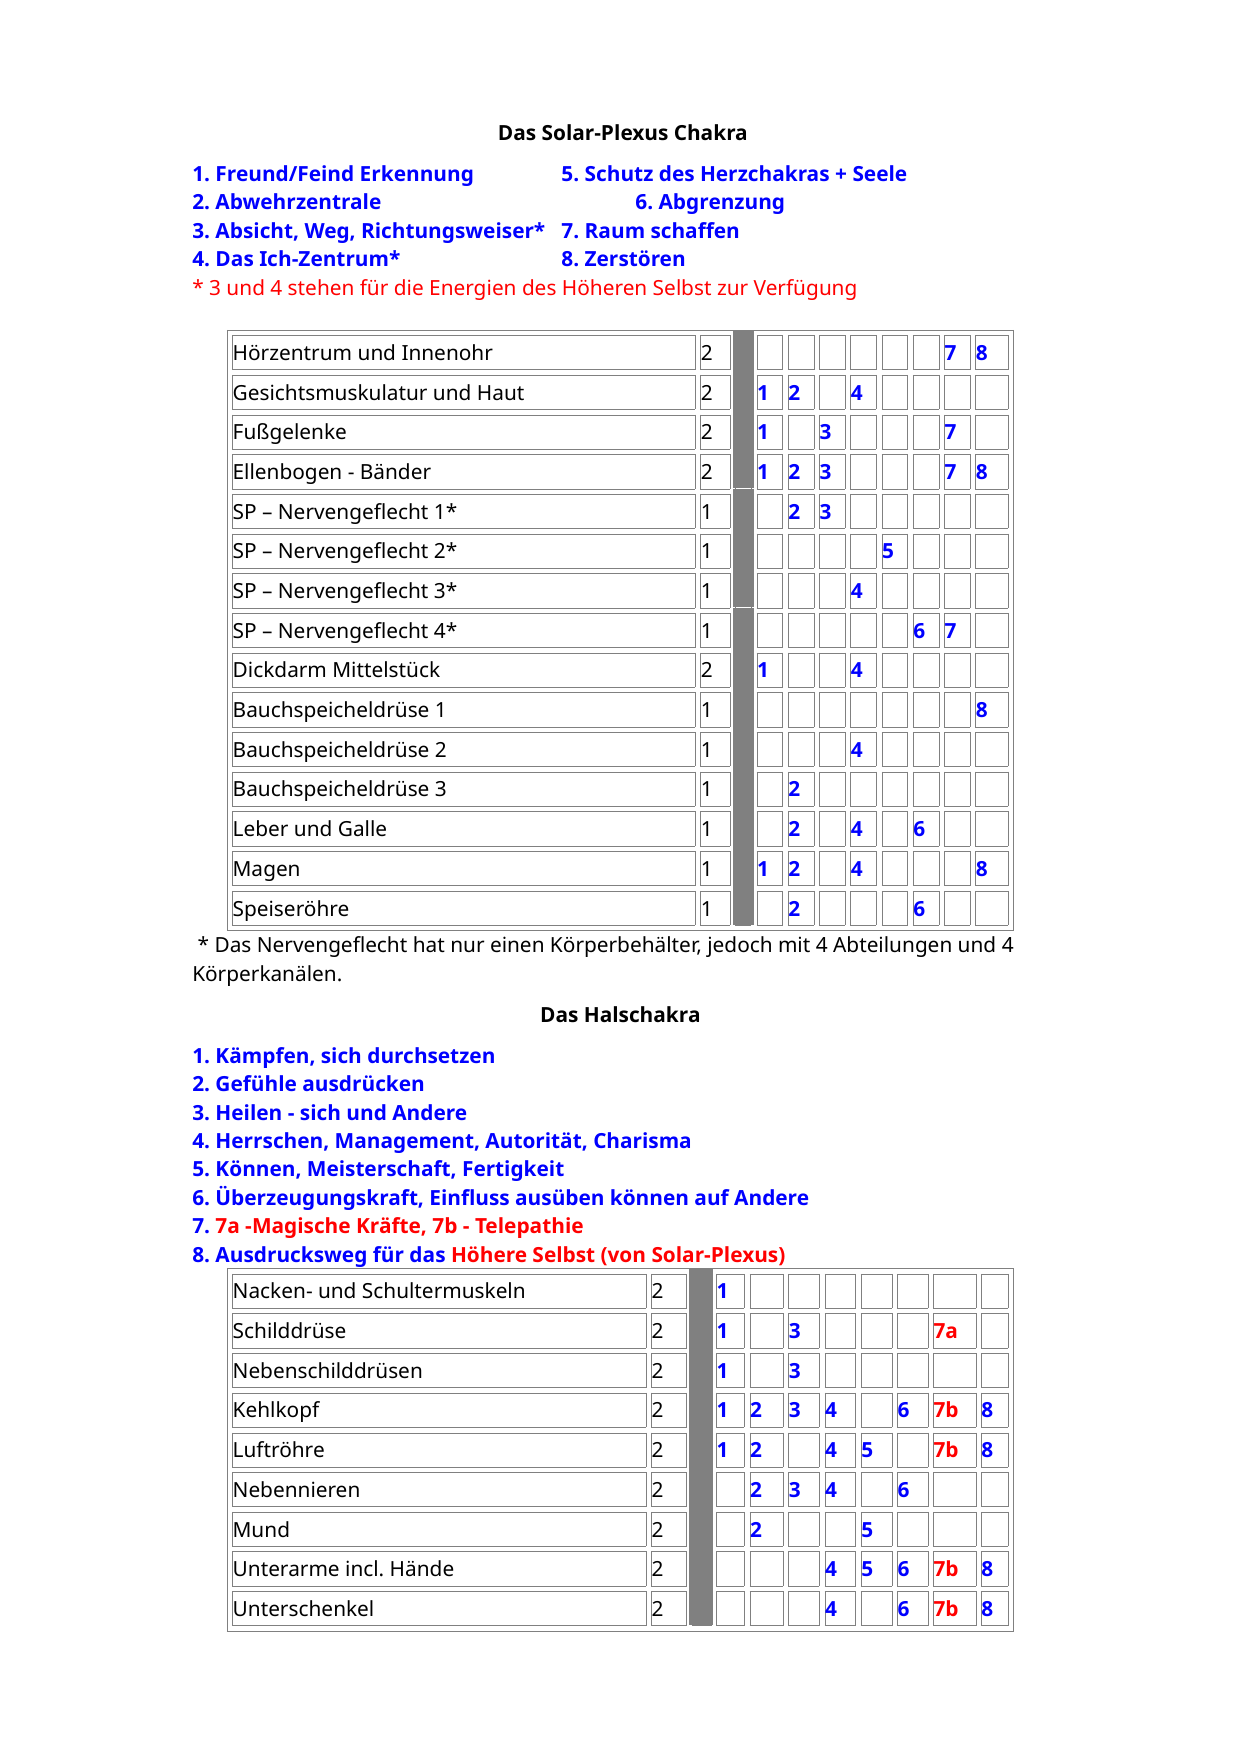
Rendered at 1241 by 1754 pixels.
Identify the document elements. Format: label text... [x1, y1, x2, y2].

table_cell 3 [816, 409, 848, 449]
table_cell [693, 1473, 711, 1506]
table_cell [914, 852, 939, 885]
table_cell 2 [698, 449, 733, 488]
table_cell [851, 693, 876, 727]
table_cell [785, 687, 816, 727]
table_cell [941, 528, 973, 568]
table_cell [858, 1467, 894, 1506]
table_cell [689, 1387, 713, 1427]
table_cell [751, 1552, 783, 1586]
table_cell [982, 1314, 1008, 1348]
table_cell [945, 574, 970, 607]
table_cell [858, 1387, 894, 1427]
table_cell 8 [973, 449, 1011, 488]
table_cell SP – Nervengeflecht 1* [230, 489, 698, 528]
table_cell [747, 1308, 786, 1348]
table_cell [754, 885, 785, 925]
table_cell [785, 647, 816, 687]
table_header [894, 1269, 930, 1308]
table_cell [941, 647, 973, 687]
table_cell [879, 766, 910, 806]
table_header [858, 1269, 894, 1308]
table_cell [848, 449, 879, 488]
table_cell 1 [698, 528, 733, 568]
table_cell [978, 1506, 1011, 1546]
table_cell [976, 812, 1008, 846]
table_cell [820, 654, 845, 687]
table_cell [736, 654, 751, 687]
table_cell [736, 614, 751, 647]
table_cell 2 [649, 1427, 689, 1467]
table_cell [976, 614, 1008, 647]
table_cell 1 [698, 806, 733, 846]
table_cell [879, 608, 910, 647]
table_cell 4 [822, 1427, 858, 1467]
table_cell 4 [822, 1467, 858, 1506]
table_cell 6 [894, 1546, 930, 1586]
table_cell [826, 1513, 855, 1546]
table_cell 4 [822, 1387, 858, 1427]
text 6. Überzeugungskraft, Einfluss ausüben können auf Andere [192, 1183, 1122, 1211]
table_cell [786, 1586, 822, 1625]
table_cell [820, 614, 845, 647]
table_cell [862, 1473, 892, 1506]
text 3. Absicht, Weg, Richtungsweiser* 7. Raum schaffen [192, 216, 1122, 244]
table_cell [879, 727, 910, 766]
table_cell [816, 846, 848, 885]
table_cell [858, 1586, 894, 1625]
text Das Halschakra [118, 1000, 1122, 1028]
table_cell [789, 1552, 819, 1586]
table_cell [910, 727, 941, 766]
table_cell [883, 733, 907, 766]
table_cell [820, 773, 845, 806]
table_cell [914, 455, 939, 488]
table_cell Gesichtsmuskulatur und Haut [230, 369, 698, 409]
table_cell Unterschenkel [230, 1586, 648, 1625]
table_cell SP – Nervengeflecht 2* [230, 528, 698, 568]
table_cell [894, 1427, 930, 1467]
table_cell [717, 1552, 744, 1586]
table_cell [736, 535, 751, 568]
table_cell 2 [785, 369, 816, 409]
table_header [789, 1275, 819, 1308]
table_header [816, 331, 848, 369]
table_cell Dickdarm Mittelstück [230, 647, 698, 687]
table_cell 4 [822, 1546, 858, 1586]
table_cell 3 [786, 1308, 822, 1348]
table_header [879, 331, 910, 369]
table_cell [714, 1546, 747, 1586]
table_cell [733, 528, 754, 568]
table_cell [898, 1314, 928, 1348]
table_cell [883, 812, 907, 846]
table_cell [789, 1513, 819, 1546]
table_cell 1 [698, 846, 733, 885]
table_cell [976, 574, 1008, 607]
table_cell [879, 647, 910, 687]
table_cell [945, 733, 970, 766]
table_cell 1 [698, 568, 733, 607]
table_cell [733, 568, 754, 607]
table_cell [973, 727, 1011, 766]
table_cell [754, 489, 785, 528]
text 4. Herrschen, Management, Autorität, Charisma [192, 1126, 1122, 1154]
list * 3 und 4 stehen für die Energien des Höheren Selbst zur Verfügung [192, 273, 1122, 301]
table_cell [789, 416, 814, 449]
table_cell 2 [649, 1586, 689, 1625]
table_header 1 [714, 1269, 747, 1308]
table_cell [848, 608, 879, 647]
table_cell [751, 1592, 783, 1625]
table_cell 8 [978, 1387, 1011, 1427]
table_header [693, 1275, 711, 1308]
table_cell [883, 892, 907, 925]
table_header [758, 336, 782, 369]
table_cell [862, 1394, 892, 1427]
table_cell 1 [714, 1308, 747, 1348]
table_cell [736, 733, 751, 766]
table_cell [736, 376, 751, 409]
table_cell [851, 455, 876, 488]
table_cell [786, 1506, 822, 1546]
table_cell [733, 806, 754, 846]
table_cell [941, 846, 973, 885]
table_cell [689, 1467, 713, 1506]
table_header [736, 336, 751, 369]
table_cell 2 [698, 369, 733, 409]
table_cell [848, 489, 879, 528]
table_cell [848, 409, 879, 449]
table_header 7 [941, 331, 973, 369]
table_cell [910, 369, 941, 409]
table_cell [973, 409, 1011, 449]
table_cell [826, 1354, 855, 1387]
table_header [883, 336, 907, 369]
table_cell [976, 495, 1008, 528]
table_cell [754, 687, 785, 727]
table_cell [910, 687, 941, 727]
table_cell [693, 1314, 711, 1348]
table_header [747, 1269, 786, 1308]
table_cell [785, 409, 816, 449]
text 2. Abwehrzentrale 6. Abgrenzung [192, 187, 1122, 216]
table_cell [789, 535, 814, 568]
table_header [930, 1269, 978, 1308]
table_cell 2 [785, 489, 816, 528]
table_cell [858, 1348, 894, 1387]
table_cell [973, 766, 1011, 806]
table_cell [747, 1586, 786, 1625]
table_cell 7 [941, 449, 973, 488]
table_cell [976, 654, 1008, 687]
table_cell 3 [786, 1467, 822, 1506]
table_cell [883, 574, 907, 607]
table_cell [786, 1546, 822, 1586]
table_cell 1 [698, 727, 733, 766]
table_cell [914, 574, 939, 607]
table_cell 8 [978, 1586, 1011, 1625]
table_cell [978, 1308, 1011, 1348]
table_cell [976, 416, 1008, 449]
table_header [822, 1269, 858, 1308]
table_cell [758, 614, 782, 647]
table_cell [982, 1513, 1008, 1546]
table_cell [733, 608, 754, 647]
table_cell [820, 852, 845, 885]
table_cell [714, 1506, 747, 1546]
table_cell [879, 369, 910, 409]
table_cell [862, 1592, 892, 1625]
text 2. Gefühle ausdrücken [192, 1069, 1122, 1098]
table_cell Kehlkopf [230, 1387, 648, 1427]
text 3. Heilen - sich und Andere [192, 1098, 1122, 1126]
table_cell [879, 568, 910, 607]
table_cell 2 [649, 1308, 689, 1348]
table_cell [689, 1546, 713, 1586]
table_header [978, 1269, 1011, 1308]
table_cell 4 [822, 1586, 858, 1625]
table_cell [879, 409, 910, 449]
table_cell [973, 885, 1011, 925]
table_cell 2 [747, 1467, 786, 1506]
table_cell [733, 727, 754, 766]
table_cell Luftröhre [230, 1427, 648, 1467]
table_cell [976, 535, 1008, 568]
table_header [848, 331, 879, 369]
table_cell [693, 1434, 711, 1467]
table_header [785, 331, 816, 369]
table_cell [976, 376, 1008, 409]
table_cell [785, 608, 816, 647]
table_cell [914, 654, 939, 687]
table_cell [930, 1506, 978, 1546]
table_cell [941, 806, 973, 846]
table_cell [883, 614, 907, 647]
table_cell [945, 535, 970, 568]
table_cell [751, 1314, 783, 1348]
table_cell Mund [230, 1506, 648, 1546]
table_cell Nebennieren [230, 1467, 648, 1506]
table_cell [758, 812, 782, 846]
table_cell [820, 574, 845, 607]
table_cell [816, 647, 848, 687]
table_cell [934, 1354, 976, 1387]
table_cell [910, 409, 941, 449]
table_header [914, 336, 939, 369]
table_cell [733, 489, 754, 528]
table_cell [973, 489, 1011, 528]
table_cell [883, 376, 907, 409]
table_cell [789, 614, 814, 647]
table_cell [941, 885, 973, 925]
table_cell [973, 369, 1011, 409]
table_cell [789, 574, 814, 607]
table_cell [693, 1592, 711, 1625]
table_cell [934, 1473, 976, 1506]
table_cell [816, 806, 848, 846]
table_cell [816, 528, 848, 568]
table_cell [930, 1467, 978, 1506]
table_header [751, 1275, 783, 1308]
table_cell [945, 812, 970, 846]
table_cell [851, 892, 876, 925]
table_cell [736, 812, 751, 846]
table_cell [941, 369, 973, 409]
text 8. Ausdrucksweg für das Höhere Selbst (von Solar-Plexus) [192, 1240, 1122, 1268]
table_cell Bauchspeicheldrüse 2 [230, 727, 698, 766]
table_cell 4 [848, 647, 879, 687]
table_cell 8 [973, 687, 1011, 727]
table_cell Nebenschilddrüsen [230, 1348, 648, 1387]
table_cell 6 [910, 806, 941, 846]
table_cell [941, 766, 973, 806]
table_cell [717, 1513, 744, 1546]
table_cell [973, 608, 1011, 647]
table_cell [894, 1308, 930, 1348]
table_cell [733, 687, 754, 727]
table_header [910, 331, 941, 369]
table_cell [754, 727, 785, 766]
table_cell [976, 733, 1008, 766]
table_cell [785, 528, 816, 568]
table_cell [945, 495, 970, 528]
table_header [820, 336, 845, 369]
table_cell [941, 568, 973, 607]
table_cell 1 [698, 687, 733, 727]
table_cell [879, 489, 910, 528]
table_cell [733, 369, 754, 409]
table_cell 5 [858, 1506, 894, 1546]
table_header [786, 1269, 822, 1308]
table_cell [754, 806, 785, 846]
table_cell [736, 455, 751, 488]
table_cell [754, 528, 785, 568]
table_cell [733, 409, 754, 449]
table_cell [945, 852, 970, 885]
table_cell [879, 806, 910, 846]
table_cell 2 [649, 1387, 689, 1427]
table_cell [736, 693, 751, 727]
table_header [789, 336, 814, 369]
table_cell [736, 495, 751, 528]
table_cell 7a [930, 1308, 978, 1348]
table_cell 4 [848, 846, 879, 885]
table_cell [883, 654, 907, 687]
table_cell [945, 693, 970, 727]
table_cell 1 [754, 449, 785, 488]
table_cell [945, 376, 970, 409]
table_cell [898, 1513, 928, 1546]
table_cell [976, 773, 1008, 806]
table_cell [826, 1314, 855, 1348]
table_cell [982, 1473, 1008, 1506]
table_cell 8 [978, 1427, 1011, 1467]
table_cell [862, 1354, 892, 1387]
table_cell 7 [941, 608, 973, 647]
table_cell [910, 766, 941, 806]
table_header [851, 336, 876, 369]
table_cell [816, 766, 848, 806]
table_cell 2 [785, 806, 816, 846]
table_cell [978, 1467, 1011, 1506]
table_cell [914, 693, 939, 727]
table_cell [714, 1586, 747, 1625]
table_cell 3 [816, 449, 848, 488]
table_cell [879, 449, 910, 488]
table_cell 1 [754, 846, 785, 885]
table_cell [914, 416, 939, 449]
table_cell [883, 495, 907, 528]
table_cell [747, 1348, 786, 1387]
table_cell 2 [747, 1506, 786, 1546]
table_cell 2 [649, 1467, 689, 1506]
table_header [982, 1275, 1008, 1308]
table_cell [945, 892, 970, 925]
table_cell 6 [894, 1387, 930, 1427]
table_cell [848, 528, 879, 568]
table_header 2 [649, 1269, 689, 1308]
table_cell 4 [848, 568, 879, 607]
table_cell 5 [858, 1427, 894, 1467]
text 1. Kämpfen, sich durchsetzen [192, 1041, 1122, 1069]
text 4. Das Ich-Zentrum* 8. Zerstören [192, 244, 1122, 273]
table_cell [848, 766, 879, 806]
table_cell [816, 687, 848, 727]
table_cell [976, 892, 1008, 925]
table_cell [816, 369, 848, 409]
table_cell 3 [786, 1348, 822, 1387]
table_cell [934, 1513, 976, 1546]
table_cell [978, 1348, 1011, 1387]
text Das Solar-Plexus Chakra [118, 118, 1122, 147]
table_cell [789, 654, 814, 687]
table_cell [733, 846, 754, 885]
text 5. Können, Meisterschaft, Fertigkeit [192, 1154, 1122, 1183]
table_cell 8 [978, 1546, 1011, 1586]
table_cell 4 [848, 369, 879, 409]
table_cell 2 [698, 647, 733, 687]
table_cell [689, 1427, 713, 1467]
table_cell [879, 846, 910, 885]
table_cell [758, 495, 782, 528]
table_cell 6 [910, 885, 941, 925]
table_cell 7 [941, 409, 973, 449]
table_header [754, 331, 785, 369]
table_header Hörzentrum und Innenohr [230, 331, 698, 369]
table_cell [689, 1348, 713, 1387]
table_cell [816, 568, 848, 607]
table_cell [973, 528, 1011, 568]
table_header [898, 1275, 928, 1308]
table_cell [816, 727, 848, 766]
table_cell [754, 766, 785, 806]
table_cell [883, 773, 907, 806]
table_cell [758, 733, 782, 766]
table_cell 2 [698, 409, 733, 449]
table_cell 5 [879, 528, 910, 568]
table_cell 2 [649, 1348, 689, 1387]
table_cell [879, 885, 910, 925]
table_cell 1 [714, 1387, 747, 1427]
table_cell [848, 687, 879, 727]
table_cell [693, 1552, 711, 1586]
table_cell [914, 376, 939, 409]
table_cell 6 [894, 1586, 930, 1625]
table_cell [973, 568, 1011, 607]
table_cell [910, 647, 941, 687]
table_cell [848, 885, 879, 925]
table_cell [883, 852, 907, 885]
table_cell 7b [930, 1427, 978, 1467]
table_cell [973, 806, 1011, 846]
table_cell [851, 535, 876, 568]
table_cell [820, 892, 845, 925]
table_cell 3 [816, 489, 848, 528]
table_cell 1 [754, 409, 785, 449]
table_cell [894, 1348, 930, 1387]
table_cell [898, 1354, 928, 1387]
table_cell [879, 687, 910, 727]
text * Das Nervengeflecht hat nur einen Körperbehälter, jedoch mit 4 Abteilungen und 4 Körperkanälen. [192, 930, 1122, 987]
table_cell [910, 528, 941, 568]
table_cell Bauchspeicheldrüse 3 [230, 766, 698, 806]
table_cell [693, 1354, 711, 1387]
table_cell [816, 608, 848, 647]
table_header [826, 1275, 855, 1308]
table_cell [894, 1506, 930, 1546]
table_cell 2 [785, 449, 816, 488]
table_cell [914, 535, 939, 568]
table_header [934, 1275, 976, 1308]
table_header [689, 1269, 713, 1308]
table_cell [820, 733, 845, 766]
table_cell 6 [910, 608, 941, 647]
table_header [733, 331, 754, 369]
table_cell [789, 733, 814, 766]
table_cell [910, 568, 941, 607]
table_cell [754, 608, 785, 647]
table_header 8 [973, 331, 1011, 369]
table_cell [822, 1348, 858, 1387]
table_cell [733, 449, 754, 488]
table_cell Schilddrüse [230, 1308, 648, 1348]
table_header Nacken- und Schultermuskeln [230, 1269, 648, 1308]
table_cell [693, 1394, 711, 1427]
table_cell [736, 852, 751, 885]
table_cell 2 [649, 1506, 689, 1546]
table_cell Fußgelenke [230, 409, 698, 449]
table_cell [941, 687, 973, 727]
table_header [862, 1275, 892, 1308]
table_cell Speiseröhre [230, 885, 698, 925]
table_cell [717, 1592, 744, 1625]
table_cell Ellenbogen - Bänder [230, 449, 698, 488]
table_cell 2 [649, 1546, 689, 1586]
table_cell 1 [698, 608, 733, 647]
table_cell 1 [698, 885, 733, 925]
table_cell 7b [930, 1586, 978, 1625]
table_cell [785, 727, 816, 766]
table_cell [914, 733, 939, 766]
table_cell [785, 568, 816, 607]
table_cell [786, 1427, 822, 1467]
table_cell [851, 773, 876, 806]
table_cell [789, 693, 814, 727]
table_cell [914, 495, 939, 528]
table_cell [982, 1354, 1008, 1387]
table_cell 1 [698, 489, 733, 528]
table_cell 7b [930, 1546, 978, 1586]
table_cell [820, 535, 845, 568]
text 7. 7a -Magische Kräfte, 7b - Telepathie [192, 1211, 1122, 1240]
table_cell [973, 647, 1011, 687]
table_cell [689, 1586, 713, 1625]
table_cell 4 [848, 727, 879, 766]
table_cell [789, 1434, 819, 1467]
table_cell [758, 693, 782, 727]
table_header 2 [698, 331, 733, 369]
table_cell [733, 766, 754, 806]
table_cell Leber und Galle [230, 806, 698, 846]
table_cell 8 [973, 846, 1011, 885]
table_cell [820, 693, 845, 727]
table_cell [751, 1354, 783, 1387]
table_cell [733, 647, 754, 687]
table_cell [820, 376, 845, 409]
table_cell [910, 449, 941, 488]
table_cell 1 [754, 647, 785, 687]
table_cell [714, 1467, 747, 1506]
table_cell [758, 892, 782, 925]
table_cell 2 [785, 885, 816, 925]
table_cell [851, 614, 876, 647]
table_cell [693, 1513, 711, 1546]
table_cell [898, 1434, 928, 1467]
table_cell [851, 495, 876, 528]
table_cell [941, 727, 973, 766]
table_cell [736, 416, 751, 449]
table_cell 6 [894, 1467, 930, 1506]
table_cell [736, 574, 751, 607]
table_cell [883, 416, 907, 449]
table_cell 2 [747, 1387, 786, 1427]
table_cell [910, 846, 941, 885]
table_cell [733, 885, 754, 925]
table_cell 1 [698, 766, 733, 806]
table_cell [822, 1506, 858, 1546]
table_cell [883, 693, 907, 727]
table_cell 1 [714, 1427, 747, 1467]
table_cell 2 [785, 846, 816, 885]
text 1. Freund/Feind Erkennung 5. Schutz des Herzchakras + Seele [192, 159, 1122, 187]
table_cell [910, 489, 941, 528]
table_cell [941, 489, 973, 528]
table_cell 2 [747, 1427, 786, 1467]
table_cell [758, 574, 782, 607]
table_cell [747, 1546, 786, 1586]
table_cell 1 [754, 369, 785, 409]
table_cell Bauchspeicheldrüse 1 [230, 687, 698, 727]
table_cell 3 [786, 1387, 822, 1427]
table_cell Magen [230, 846, 698, 885]
table_cell [689, 1308, 713, 1348]
table_cell [736, 892, 751, 925]
table_cell [789, 1592, 819, 1625]
table_cell [862, 1314, 892, 1348]
table_cell [858, 1308, 894, 1348]
table_cell [820, 812, 845, 846]
table_cell [689, 1506, 713, 1546]
table_cell [945, 773, 970, 806]
table_cell [717, 1473, 744, 1506]
table_cell [754, 568, 785, 607]
table_cell [930, 1348, 978, 1387]
table_cell [945, 654, 970, 687]
table_cell 2 [785, 766, 816, 806]
table_cell [914, 773, 939, 806]
table_cell [851, 416, 876, 449]
table_cell 7b [930, 1387, 978, 1427]
table_cell SP – Nervengeflecht 4* [230, 608, 698, 647]
table_cell [758, 773, 782, 806]
table_cell [822, 1308, 858, 1348]
table_cell 1 [714, 1348, 747, 1387]
table_cell SP – Nervengeflecht 3* [230, 568, 698, 607]
table_cell [736, 773, 751, 806]
table_cell 5 [858, 1546, 894, 1586]
table_cell Unterarme incl. Hände [230, 1546, 648, 1586]
table_cell [816, 885, 848, 925]
table_cell [758, 535, 782, 568]
table_cell [883, 455, 907, 488]
table_cell 4 [848, 806, 879, 846]
